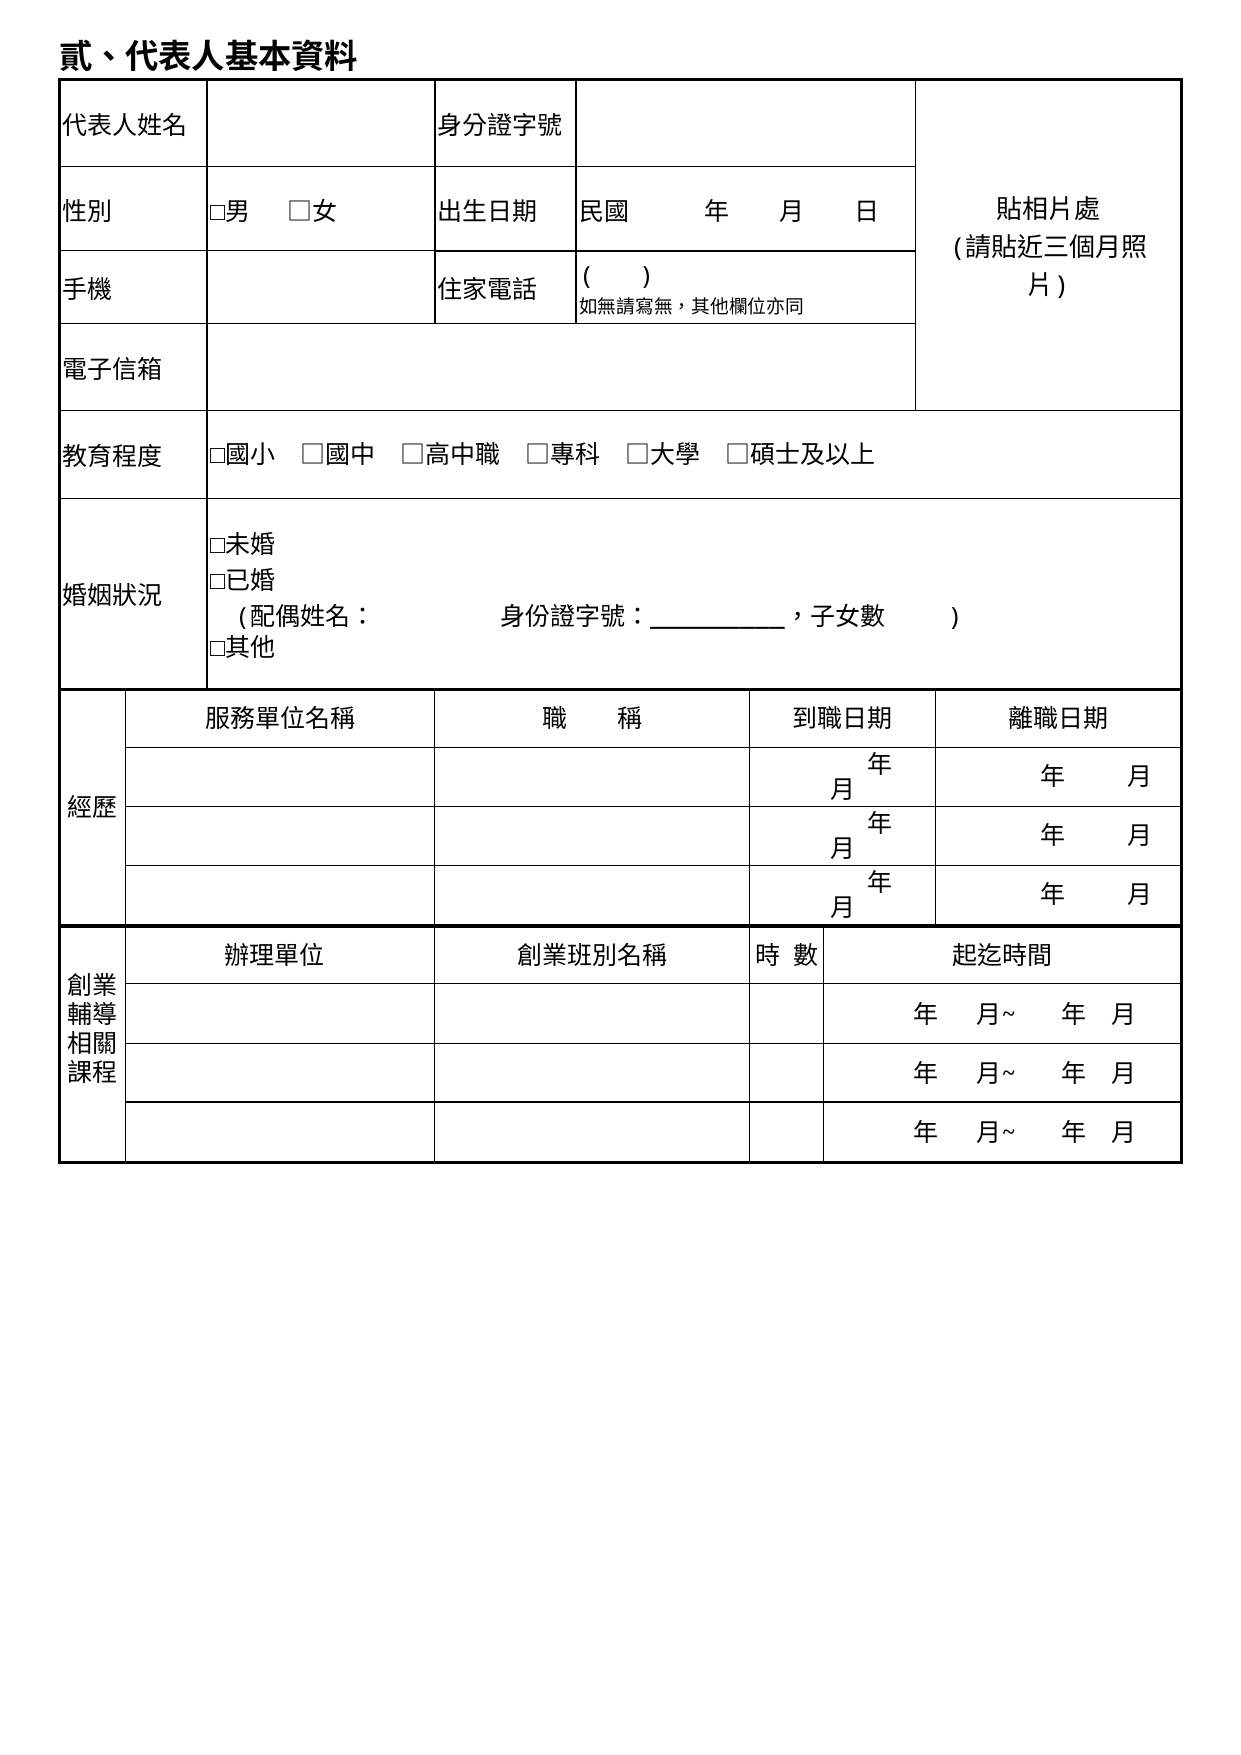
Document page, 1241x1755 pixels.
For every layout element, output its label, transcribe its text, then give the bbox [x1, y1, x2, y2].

table_cell 住家電話 [436, 252, 575, 323]
table_cell [435, 1103, 749, 1161]
table_cell [750, 1103, 823, 1161]
table_cell ( ) 如無請寫無，其他欄位亦同 [577, 252, 915, 323]
table_header 代表人姓名 [61, 81, 206, 166]
table_cell 服務單位名稱 [126, 691, 434, 747]
table_cell [750, 1044, 823, 1101]
table_cell 到職日期 [750, 691, 935, 747]
table_cell 電子信箱 [61, 324, 206, 410]
table_cell 年 月 [936, 807, 1180, 865]
table_cell 年 月~ 年 月 [824, 984, 1180, 1042]
table_cell 職 稱 [435, 691, 749, 747]
table_cell [126, 866, 434, 924]
table_header 身分證字號 [436, 81, 575, 166]
table_cell [208, 251, 434, 323]
table_header 貼相片處 (請貼近三個月照片) [916, 81, 1180, 410]
table_cell 辦理單位 [126, 928, 434, 983]
text 貳、代表人基本資料 [59, 29, 1181, 78]
table_header [577, 81, 915, 166]
table_cell [435, 866, 749, 924]
table_cell 創業輔導相關課程 [61, 928, 125, 1161]
table_cell 時 數 [750, 928, 823, 983]
table_cell 起迄時間 [824, 928, 1180, 983]
table_cell [126, 984, 434, 1042]
table_header [208, 81, 434, 166]
table_cell 經歷 [61, 691, 125, 924]
table_cell 創業班別名稱 [435, 928, 749, 983]
table_cell [750, 984, 823, 1042]
table_cell [126, 1103, 434, 1161]
table_cell [126, 748, 434, 806]
table_cell 民國 年 月 日 [577, 167, 915, 250]
table_cell 年 月 [750, 807, 935, 865]
table_cell 年 月 [936, 866, 1180, 924]
table_cell 年 月 [936, 748, 1180, 806]
table_cell □男 □女 [208, 167, 434, 250]
table_cell 離職日期 [936, 691, 1180, 747]
table_cell □國小 □國中 □高中職 □專科 □大學 □碩士及以上 [208, 411, 1180, 497]
table_cell [435, 748, 749, 806]
table_cell 年 月 [750, 748, 935, 806]
table_cell [126, 807, 434, 865]
table_cell 婚姻狀況 [61, 499, 206, 688]
table_cell 年 月 [750, 866, 935, 924]
table_cell □未婚 □已婚 (配偶姓名： 身份證字號：_________，子女數 ) □其他 [208, 499, 1180, 688]
table_cell [208, 324, 915, 410]
table_cell 年 月~ 年 月 [824, 1103, 1180, 1161]
table_cell [126, 1044, 434, 1101]
table_cell 出生日期 [436, 167, 575, 250]
table_cell [435, 807, 749, 865]
table_cell [435, 1044, 749, 1101]
table_cell 性別 [61, 167, 206, 250]
table_cell 手機 [61, 251, 206, 323]
table_cell [435, 984, 749, 1042]
table_cell 教育程度 [61, 411, 206, 497]
table_cell 年 月~ 年 月 [824, 1044, 1180, 1101]
